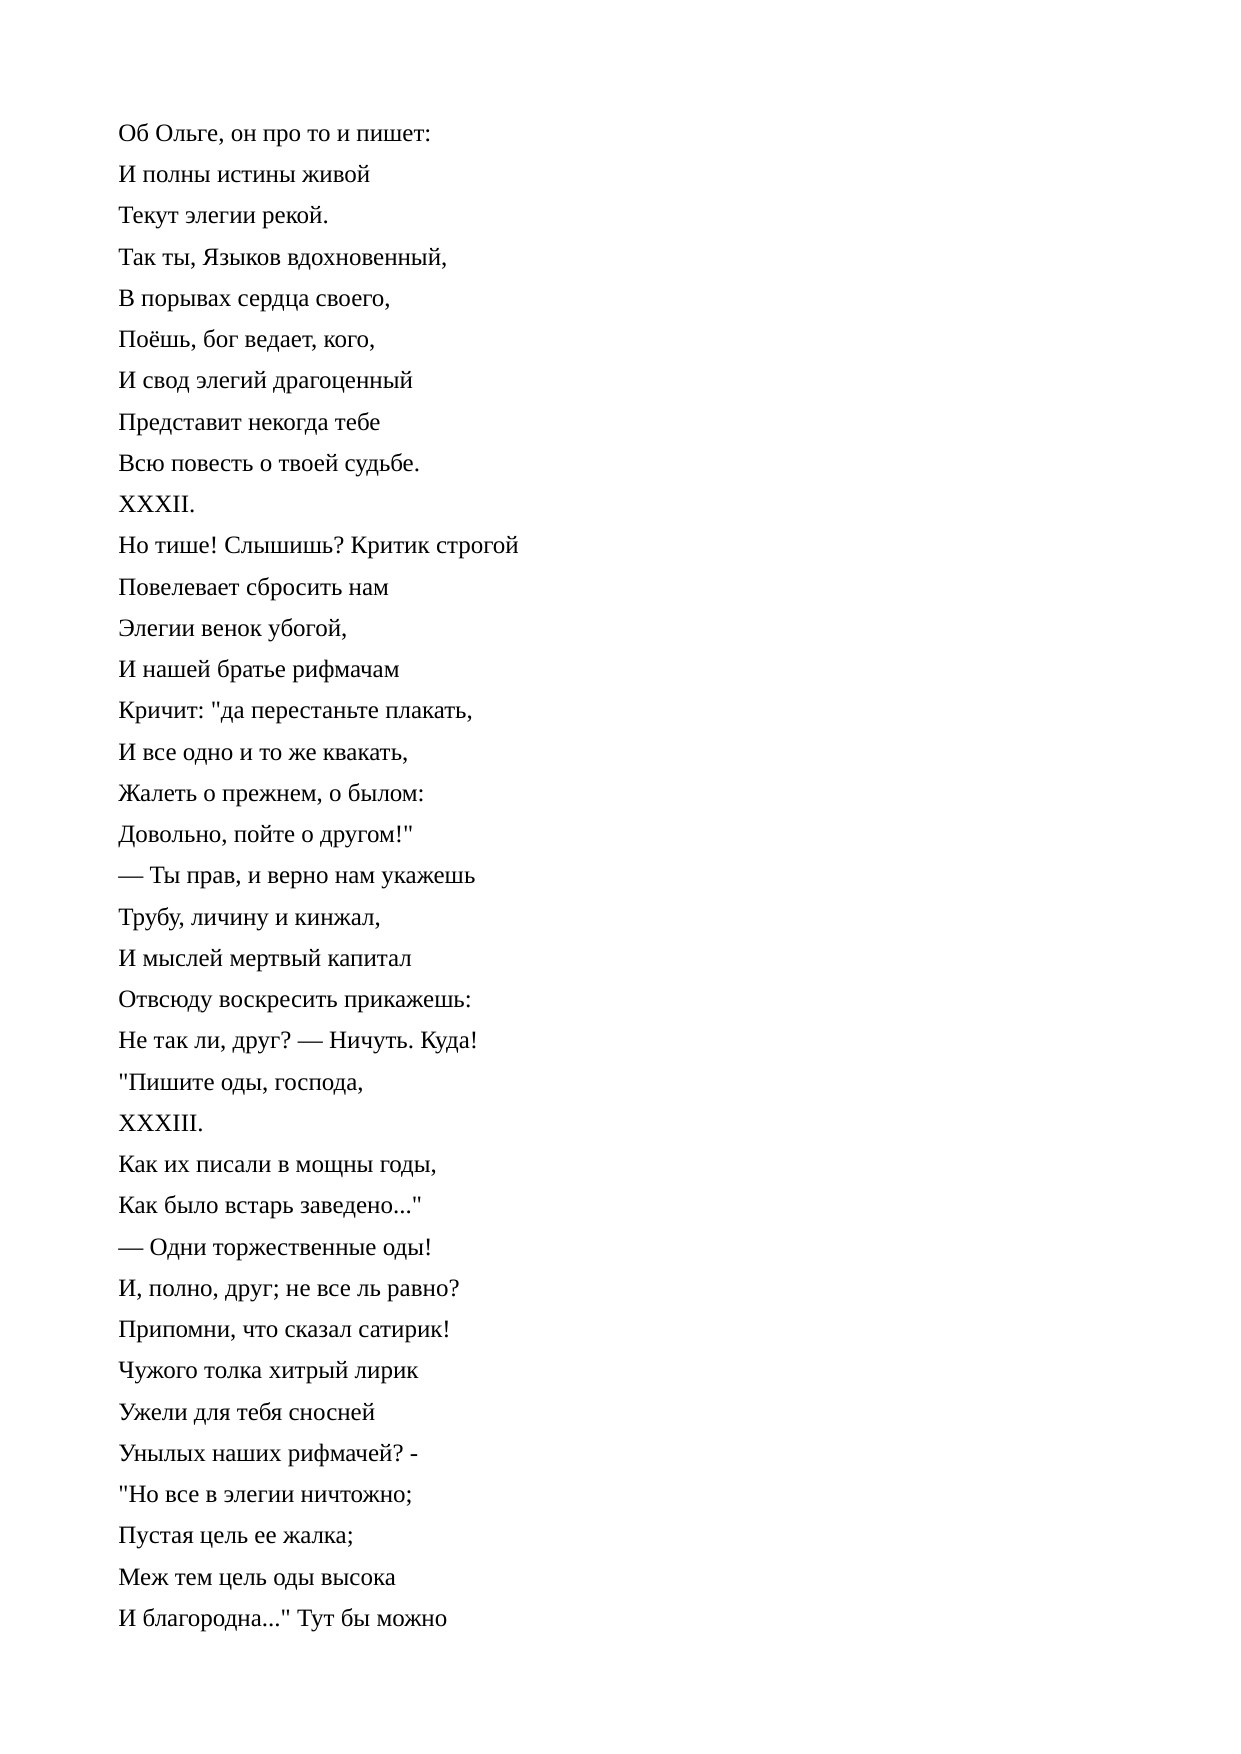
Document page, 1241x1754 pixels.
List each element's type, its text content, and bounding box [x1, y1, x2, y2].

text Отвсюду воскресить прикажешь: [118, 984, 1122, 1013]
text Довольно, пойте о другом!" [118, 819, 1122, 848]
text Как было встарь заведено..." [118, 1191, 1122, 1219]
text И, полно, друг; не все ль равно? [118, 1273, 1122, 1302]
text И полны истины живой [118, 159, 1122, 188]
text Представит некогда тебе [118, 407, 1122, 436]
text Чужого толка хитрый лирик [118, 1356, 1122, 1384]
text — Ты прав, и верно нам укажешь [118, 861, 1122, 889]
text "Пишите оды, господа, [118, 1067, 1122, 1096]
text XXXIII. [118, 1108, 1122, 1137]
text Ужели для тебя сносней [118, 1397, 1122, 1426]
text И благородна..." Тут бы можно [118, 1603, 1122, 1632]
text И свод элегий драгоценный [118, 366, 1122, 394]
text Поёшь, бог ведает, кого, [118, 324, 1122, 353]
text Кричит: "да перестаньте плакать, [118, 696, 1122, 724]
text Унылых наших рифмачей? - [118, 1438, 1122, 1467]
text Элегии венок убогой, [118, 613, 1122, 642]
text — Одни торжественные оды! [118, 1232, 1122, 1261]
text Повелевает сбросить нам [118, 572, 1122, 601]
text Но тише! Слышишь? Критик строгой [118, 531, 1122, 559]
text И нашей братье рифмачам [118, 654, 1122, 683]
text Пустая цель ее жалка; [118, 1521, 1122, 1549]
text И мыслей мертвый капитал [118, 943, 1122, 972]
text Меж тем цель оды высока [118, 1562, 1122, 1591]
text Всю повесть о твоей судьбе. [118, 448, 1122, 477]
text "Но все в элегии ничтожно; [118, 1479, 1122, 1508]
text В порывах сердца своего, [118, 283, 1122, 312]
text Трубу, личину и кинжал, [118, 902, 1122, 931]
text Как их писали в мощны годы, [118, 1149, 1122, 1178]
text Жалеть о прежнем, о былом: [118, 778, 1122, 807]
text И все одно и то же квакать, [118, 737, 1122, 766]
text Припомни, что сказал сатирик! [118, 1314, 1122, 1343]
text Так ты, Языков вдохновенный, [118, 242, 1122, 271]
text XXXII. [118, 489, 1122, 518]
text Об Ольге, он про то и пишет: [118, 118, 1122, 147]
text Текут элегии рекой. [118, 201, 1122, 229]
text Не так ли, друг? — Ничуть. Куда! [118, 1026, 1122, 1054]
